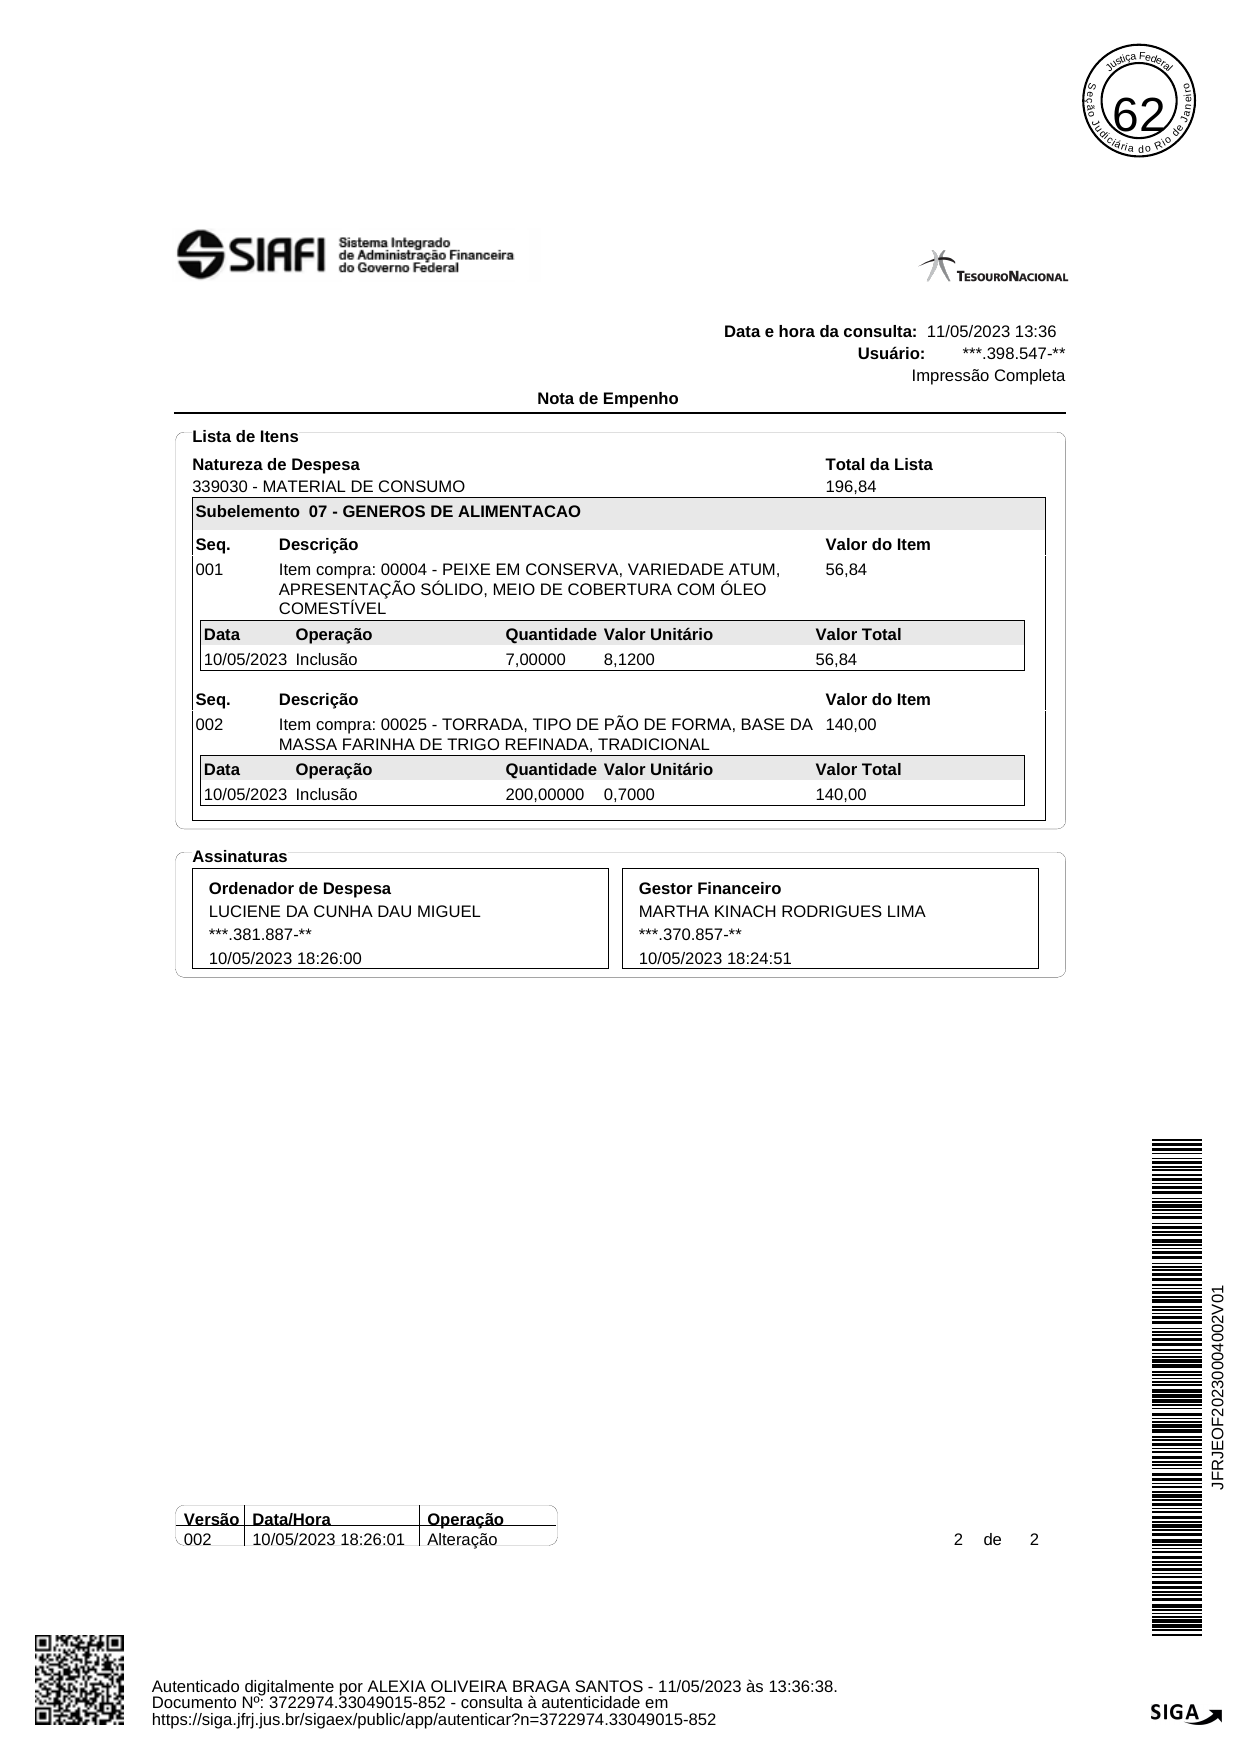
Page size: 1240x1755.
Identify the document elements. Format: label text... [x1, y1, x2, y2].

text Data e hora da consulta: 11/05/2023 13:36 [724, 322, 1064, 341]
text Usuário: ***.398.547-** [184, 344, 1065, 363]
text Impressão Completa [184, 366, 1065, 385]
